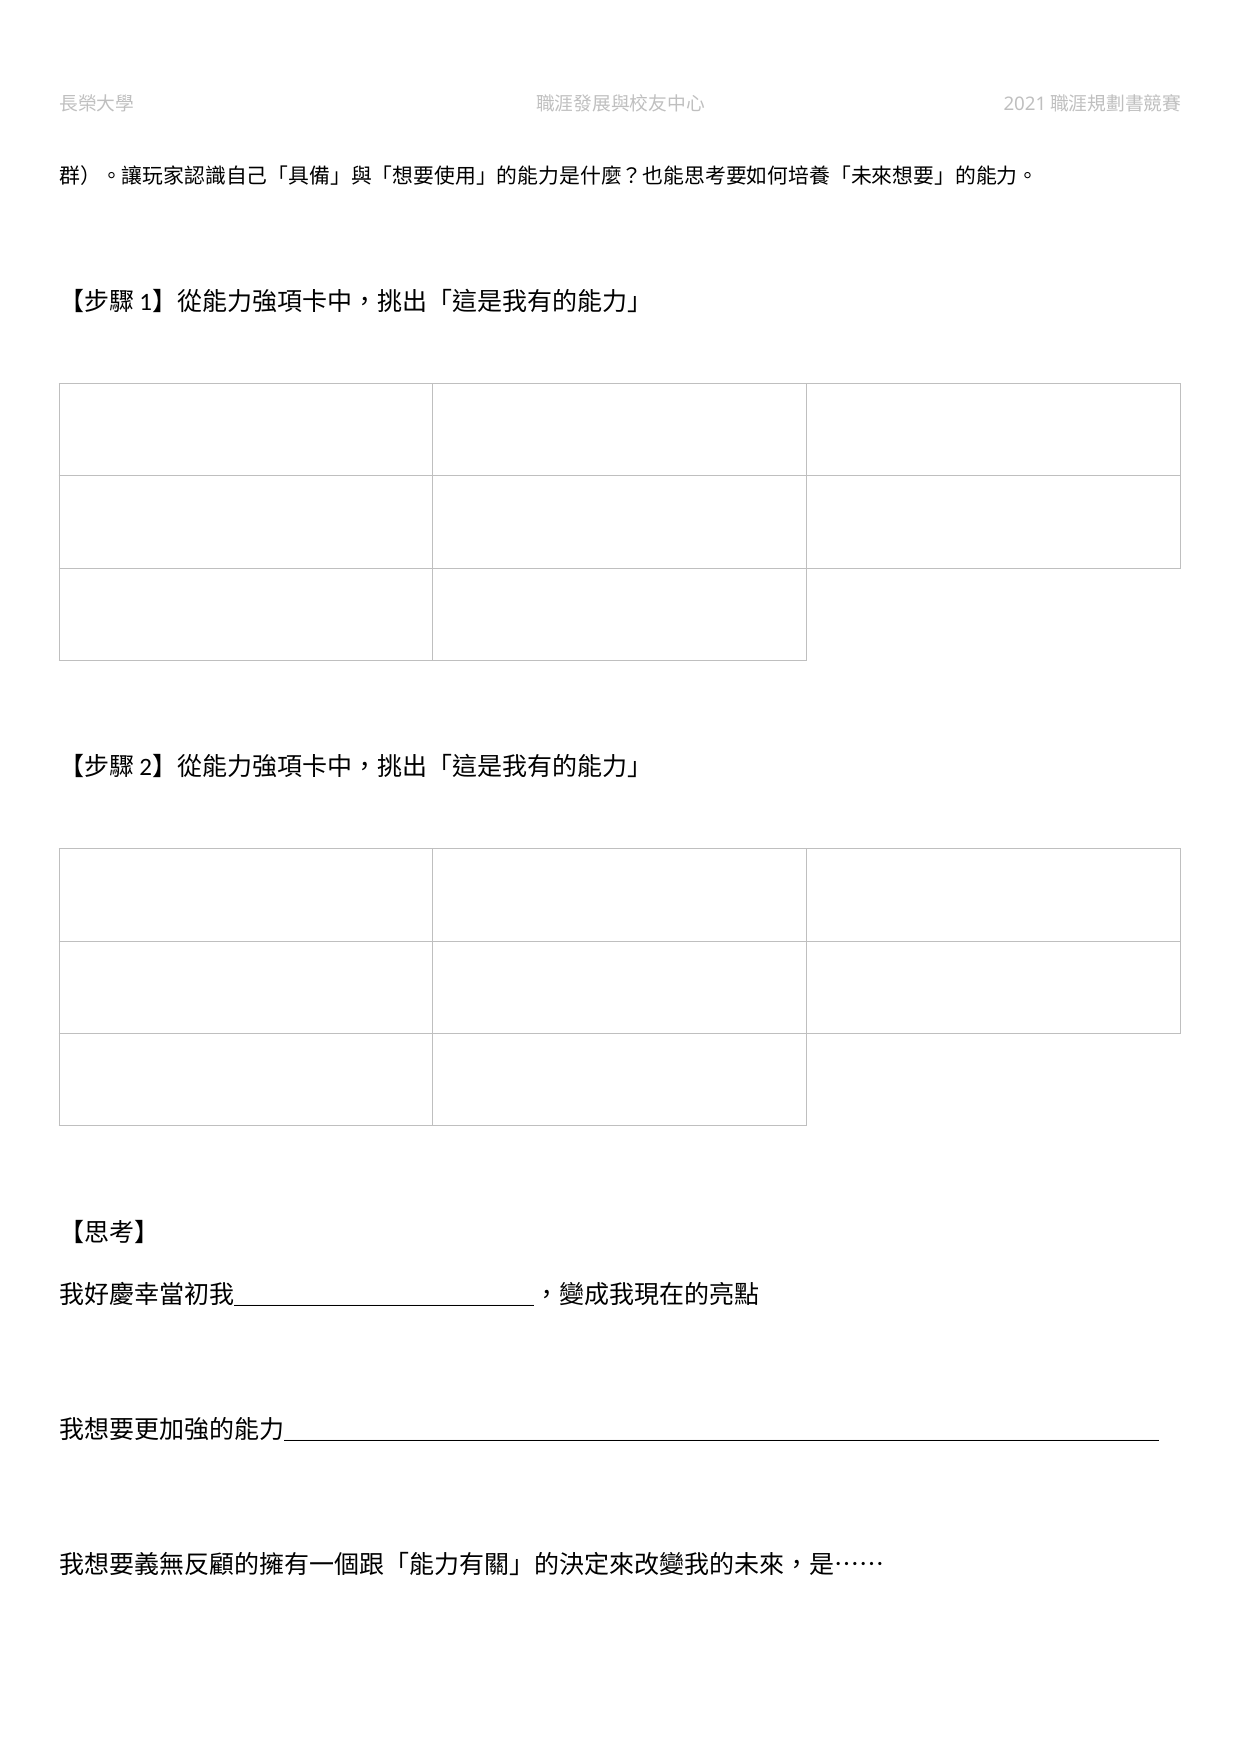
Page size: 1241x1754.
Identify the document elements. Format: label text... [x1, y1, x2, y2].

text 我想要更加強的能力＿＿＿＿＿＿＿＿＿＿＿＿＿＿＿＿＿＿＿＿＿＿＿＿＿＿＿＿＿＿＿＿＿＿＿ [59, 1386, 1181, 1448]
text 【步驟2】從能力強項卡中，挑出「這是我有的能力」 [59, 723, 1181, 786]
table_cell [60, 569, 432, 660]
table_header [433, 849, 806, 941]
table_cell [60, 942, 432, 1033]
text 【思考】 [59, 1188, 1181, 1251]
table_header [433, 384, 806, 475]
table_cell [433, 1034, 806, 1125]
text 【步驟1】從能力強項卡中，挑出「這是我有的能力」 [59, 258, 1181, 321]
table_header [807, 849, 1180, 941]
text 我想要義無反顧的擁有一個跟「能力有關」的決定來改變我的未來，是…… [59, 1521, 1181, 1583]
table_cell [433, 476, 806, 568]
table_cell [433, 942, 806, 1033]
table_cell [807, 942, 1180, 1033]
table_header [60, 384, 432, 475]
table_cell [60, 476, 432, 568]
table_header [60, 849, 432, 941]
table_cell [60, 1034, 432, 1125]
table_cell [433, 569, 806, 660]
table_cell [807, 569, 1180, 660]
text 群）。讓玩家認識自己「具備」與「想要使用」的能力是什麼？也能思考要如何培養「未來想要」的能力。 [59, 133, 1181, 196]
table_header [807, 384, 1180, 475]
text 我好慶幸當初我＿＿＿＿＿＿＿＿＿＿＿＿，變成我現在的亮點 [59, 1251, 1181, 1313]
table_cell [807, 1034, 1180, 1125]
table_cell [807, 476, 1180, 568]
